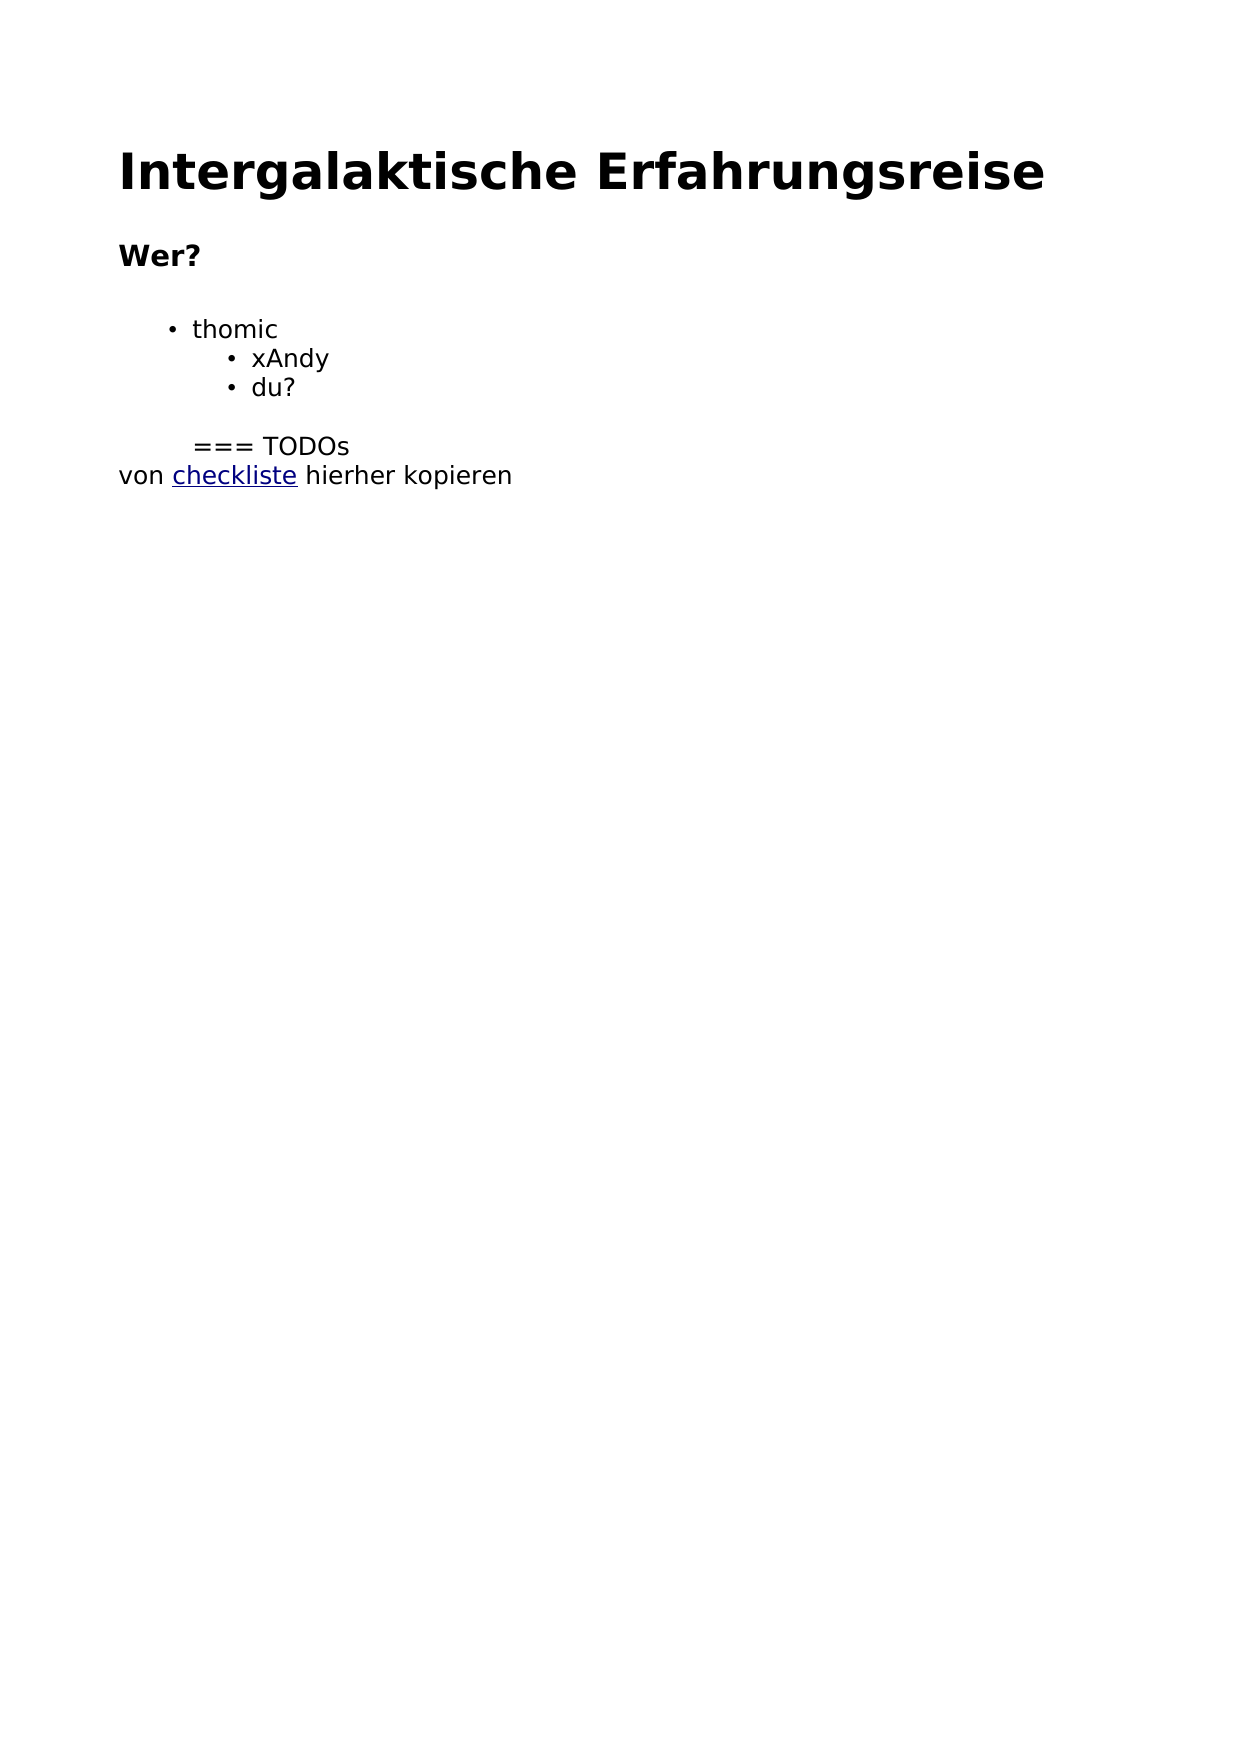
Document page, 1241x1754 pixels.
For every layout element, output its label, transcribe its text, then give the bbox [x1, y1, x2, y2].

list du? [236, 373, 1122, 402]
list xAndy [236, 344, 1122, 373]
subtitle Intergalaktische Erfahrungsreise [118, 143, 1122, 201]
list thomic [177, 315, 1122, 344]
subtitle Wer? [118, 239, 1122, 273]
text von checkliste hierher kopieren [118, 461, 1122, 490]
list === TODOs [177, 432, 1122, 461]
